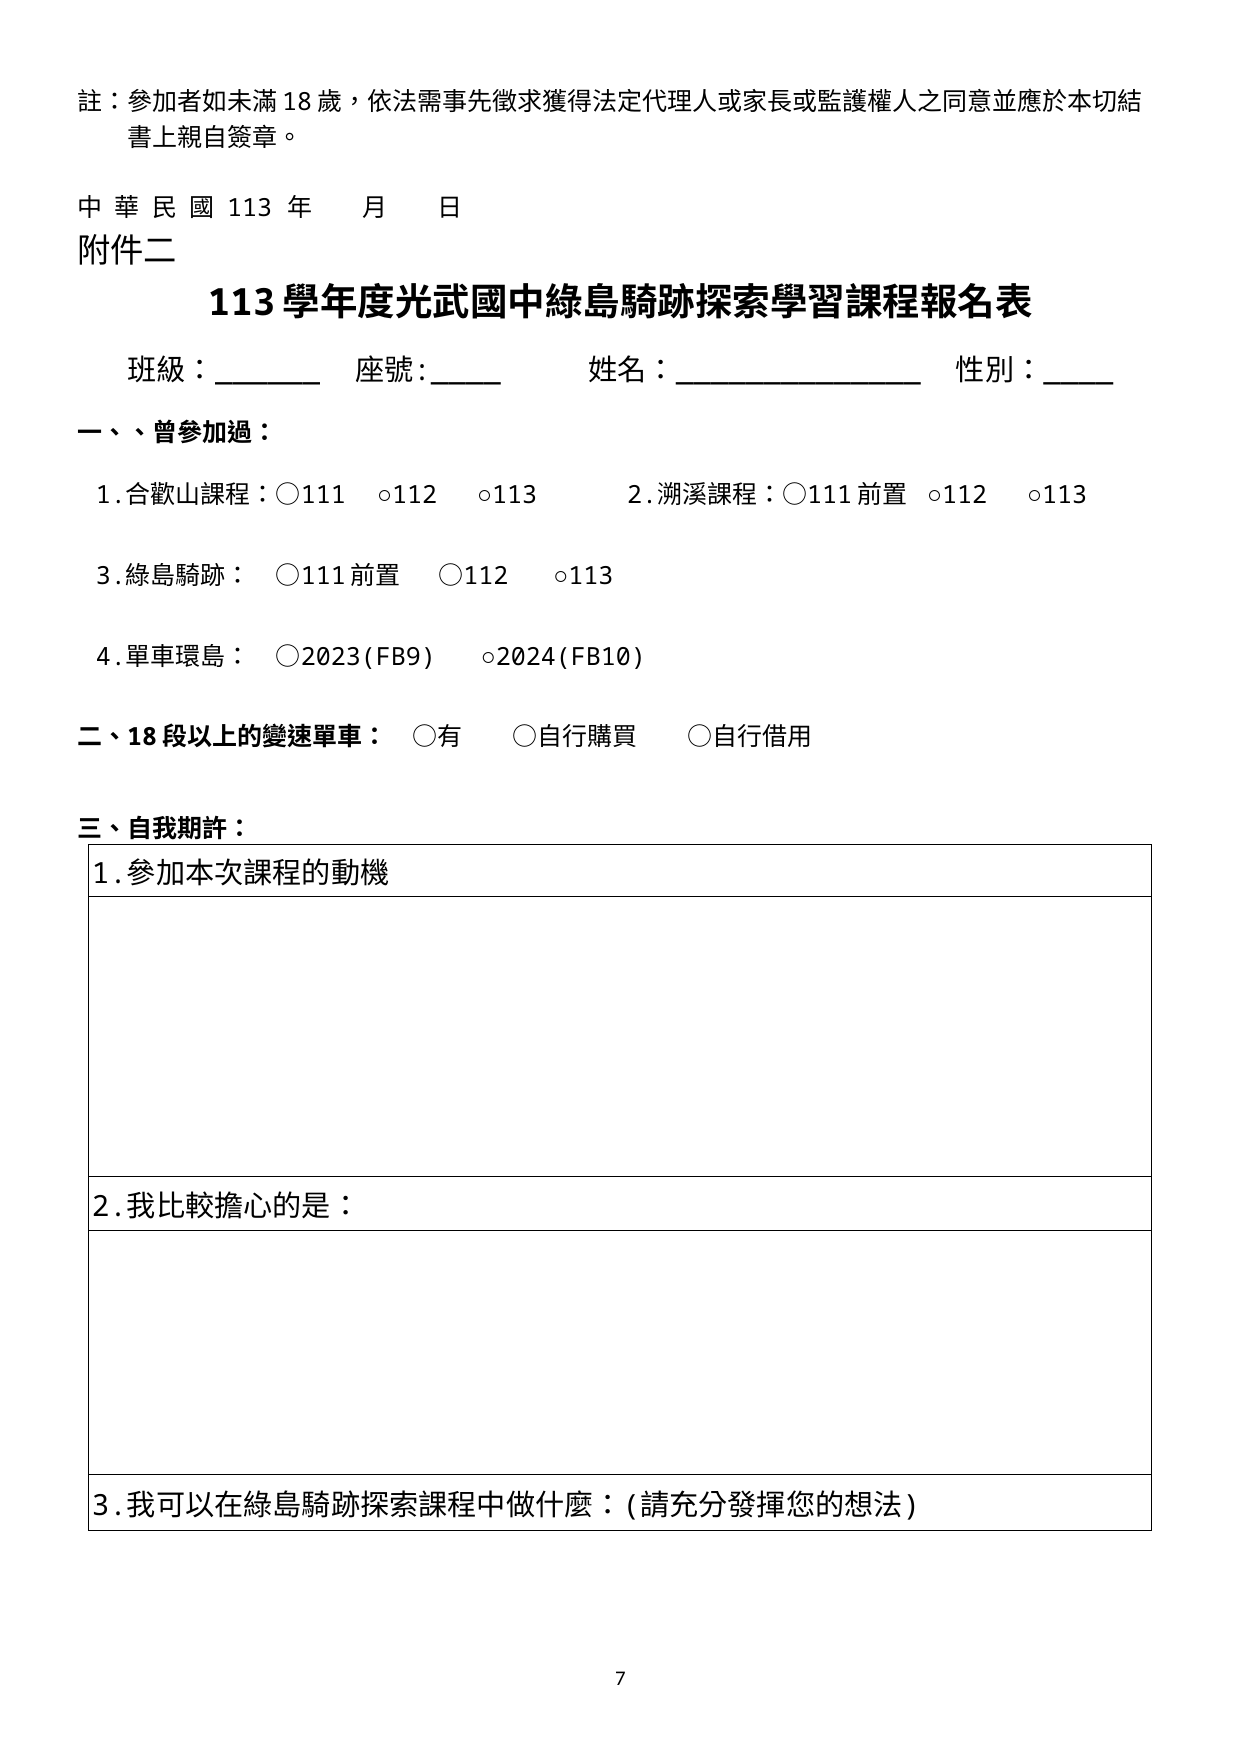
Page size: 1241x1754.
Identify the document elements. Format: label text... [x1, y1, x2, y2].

table_cell 2.我比較擔心的是： [89, 1177, 1151, 1230]
table_cell [89, 1231, 1151, 1474]
text 中 華 民 國 113 年 月 日 [77, 187, 1163, 224]
text 4.單車環島： ○2023(FB9) ○2024(FB10) [77, 613, 1163, 675]
text 一、、曾參加過： [77, 389, 1163, 451]
table_header 1.參加本次課程的動機 [89, 845, 1151, 896]
text 三、自我期許： [77, 808, 1163, 844]
text 附件二 [77, 224, 1163, 272]
text 3.綠島騎跡： ○111前置 ○112 ○113 [77, 532, 1163, 594]
table_cell [89, 897, 1151, 1176]
text 113學年度光武國中綠島騎跡探索學習課程報名表 [77, 272, 1163, 326]
table_cell 3.我可以在綠島騎跡探索課程中做什麼：(請充分發揮您的想法) [89, 1475, 1151, 1530]
text 二、18段以上的變速單車： ○有 ○自行購買 ○自行借用 [77, 693, 1163, 756]
text 班級：______ 座號:____ 姓名：______________ 性別：____ [77, 326, 1163, 389]
text 1.合歡山課程：○111 ○112 ○113 2.溯溪課程：○111前置 ○112 ○113 [77, 451, 1163, 514]
text 註：參加者如未滿18歲，依法需事先徵求獲得法定代理人或家長或監護權人之同意並應於本切結書上親自簽章。 [77, 81, 1163, 153]
